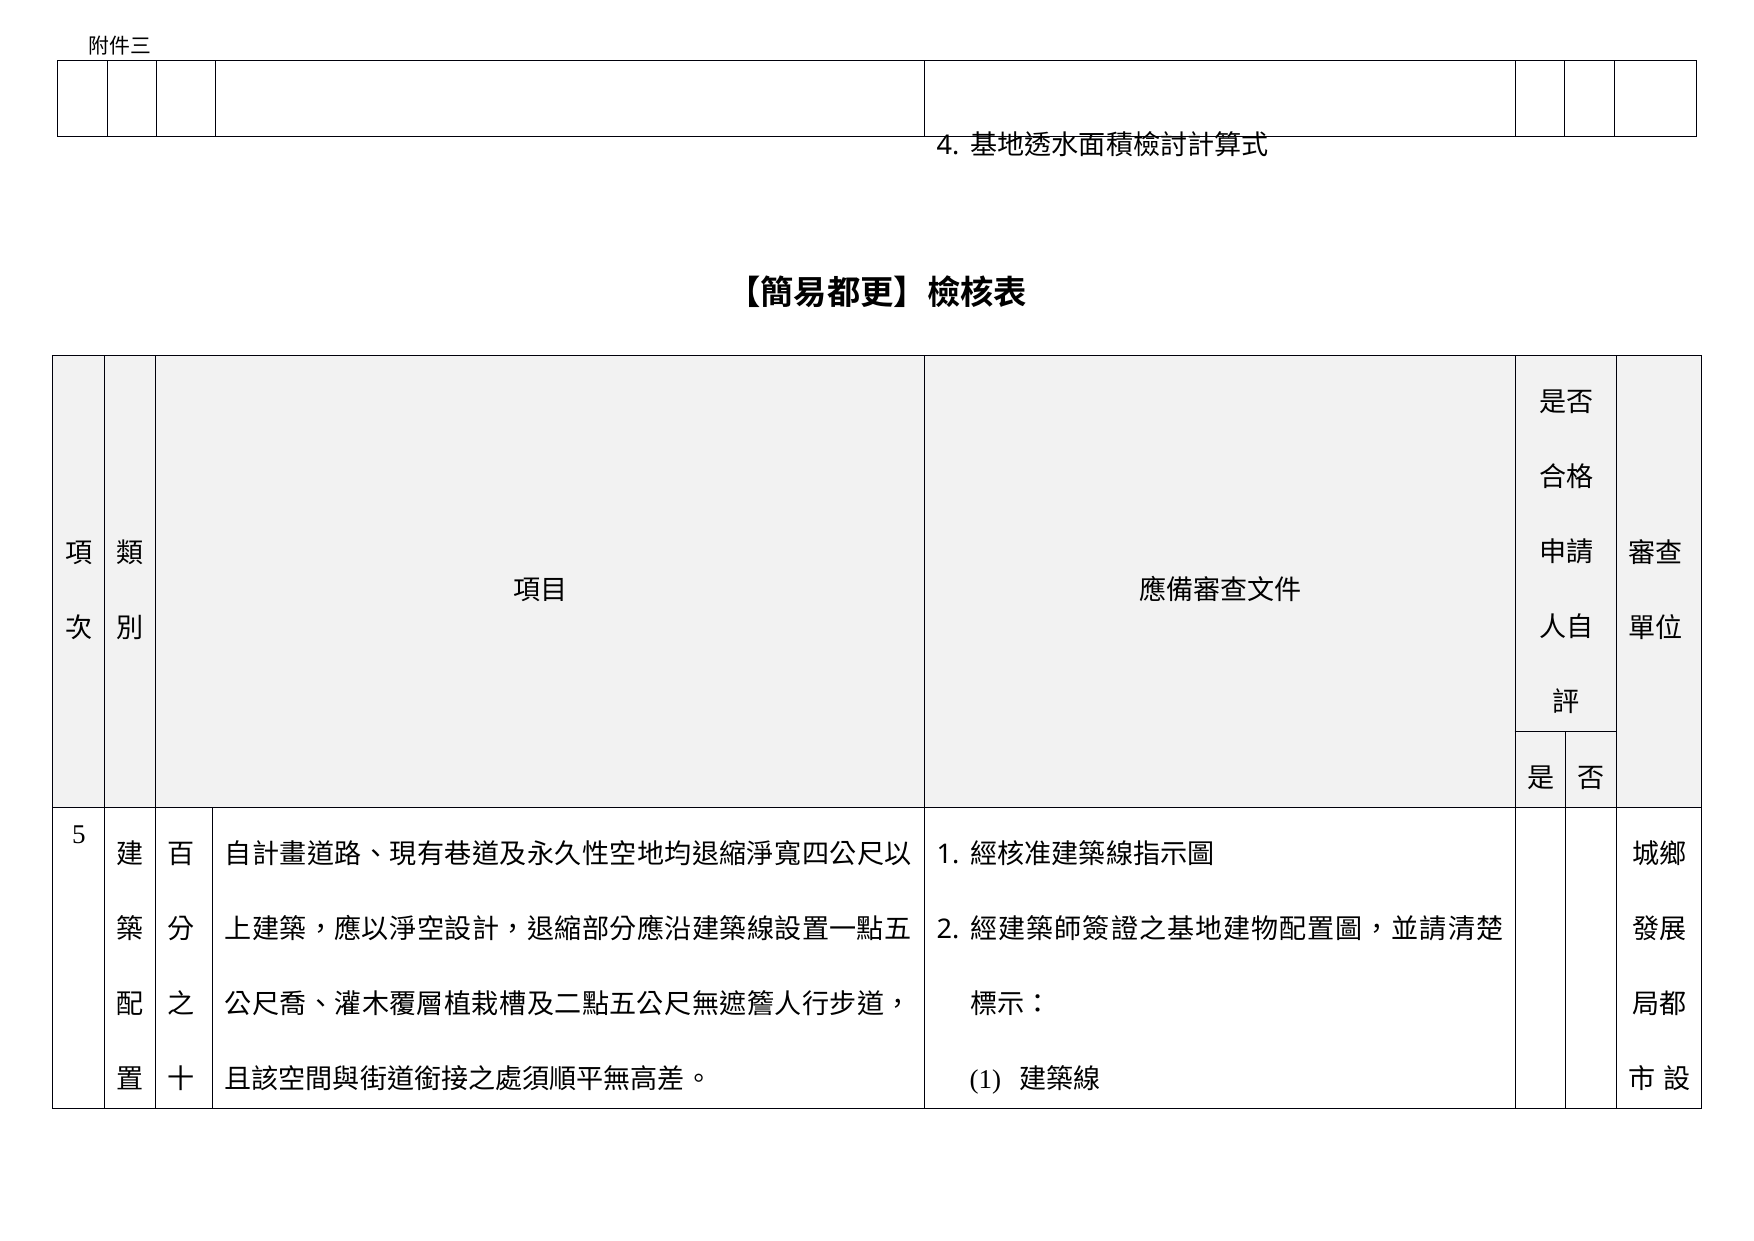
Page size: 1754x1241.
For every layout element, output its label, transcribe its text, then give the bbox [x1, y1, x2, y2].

table_header 類別 [105, 356, 155, 807]
table_cell [108, 61, 156, 136]
table_cell 建築配置 [105, 808, 155, 1108]
table_cell [1566, 808, 1616, 1108]
table_cell [157, 61, 215, 136]
table_cell 城鄉 發展 局都 市設 [1617, 808, 1701, 1108]
table_cell 百分之十 [156, 808, 212, 1108]
table_cell [1516, 61, 1564, 136]
table_header 應備審查文件 [925, 356, 1515, 807]
table_header 審查 單位 [1617, 356, 1701, 807]
table_cell 否 [1566, 732, 1616, 807]
table_cell [1565, 61, 1614, 136]
table_header 項次 [53, 356, 104, 807]
table_cell 自計畫道路、現有巷道及永久性空地均退縮淨寬四公尺以上建築，應以淨空設計，退縮部分應沿建築線設置一點五公尺喬、灌木覆層植栽槽及二點五公尺無遮簷人行步道，且該空間與街道銜接之處須順平無高差。 [213, 808, 924, 1108]
table_cell 5 [53, 808, 104, 1108]
table_cell [58, 61, 107, 136]
table_header 項目 [156, 356, 924, 807]
table_cell [1516, 808, 1565, 1108]
table_header 是否 合格 申請 人自 評 [1516, 356, 1616, 731]
table_cell [1615, 61, 1696, 136]
table_cell [216, 61, 924, 136]
table_cell 經核准建築線指示圖 經建築師簽證之基地建物配置圖，並請清楚標示： 建築線 鄰地境界線 四公尺臨路退縮線 二公尺鄰地退縮線 綠化植栽槽寬度及位置 人行步道寬度及位置 [925, 808, 1515, 1108]
table_cell 是 [1516, 732, 1565, 807]
text 【簡易都更】檢核表 [89, 246, 1665, 321]
table_cell 經核准建築線指示圖 經建築師簽證之基地建物配置圖，並請清楚標示： 建築線 鄰地境界線 四公尺臨路退縮線 三公尺鄰地退縮線 綠化植栽槽寬度及位置 人行步道寬度及位置 建築物間距 透水部分(軟鋪面)位置 建蔽率檢討計算式 基地透水面積檢討計算式 [925, 61, 1515, 136]
